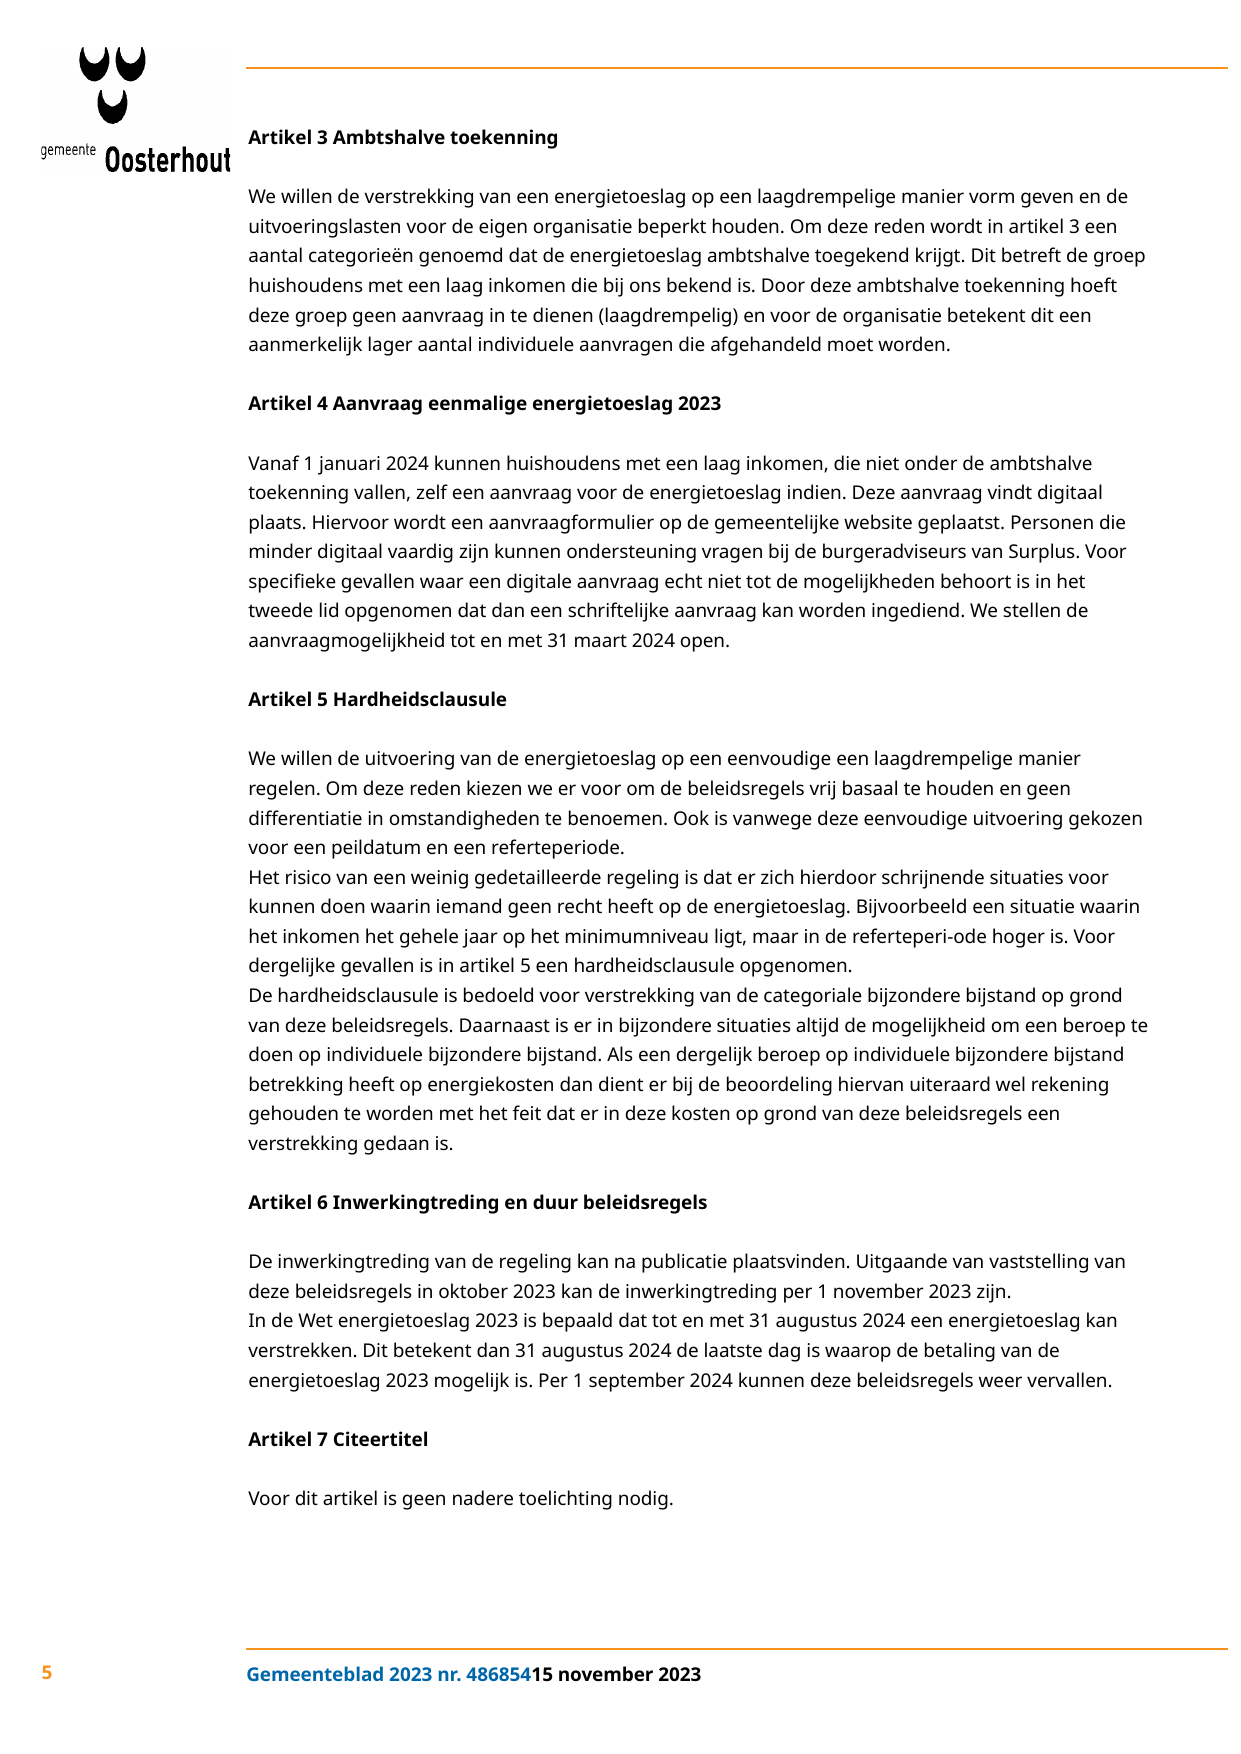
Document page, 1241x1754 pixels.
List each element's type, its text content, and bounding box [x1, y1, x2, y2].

text Artikel 6 Inwerkingtreding en duur beleidsregels [248, 1189, 1152, 1215]
text De hardheidsclausule is bedoeld voor verstrekking van de categoriale bijzondere bijstand op grond van deze beleidsregels. Daarnaast is er in bijzondere situaties altijd de mogelijkheid om een beroep te doen op individuele bijzondere bijstand. Als een dergelijk beroep op individuele bijzondere bijstand betrekking heeft op energiekosten dan dient er bij de beoordeling hiervan uiteraard wel rekening gehouden te worden met het feit dat er in deze kosten op grond van deze beleidsregels een verstrekking gedaan is. [248, 982, 1152, 1156]
text We willen de verstrekking van een energietoeslag op een laagdrempelige manier vorm geven en de uitvoeringslasten voor de eigen organisatie beperkt houden. Om deze reden wordt in artikel 3 een aantal categorieën genoemd dat de energietoeslag ambtshalve toegekend krijgt. Dit betreft de groep huishoudens met een laag inkomen die bij ons bekend is. Door deze ambtshalve toekenning hoeft deze groep geen aanvraag in te dienen (laagdrempelig) en voor de organisatie betekent dit een aanmerkelijk lager aantal individuele aanvragen die afgehandeld moet worden. [248, 183, 1152, 357]
text Vanaf 1 januari 2024 kunnen huishoudens met een laag inkomen, die niet onder de ambtshalve toekenning vallen, zelf een aanvraag voor de energietoeslag indien. Deze aanvraag vindt digitaal plaats. Hiervoor wordt een aanvraagformulier op de gemeentelijke website geplaatst. Personen die minder digitaal vaardig zijn kunnen ondersteuning vragen bij de burgeradviseurs van Surplus. Voor specifieke gevallen waar een digitale aanvraag echt niet tot de mogelijkheden behoort is in het tweede lid opgenomen dat dan een schriftelijke aanvraag kan worden ingediend. We stellen de aanvraagmogelijkheid tot en met 31 maart 2024 open. [248, 450, 1152, 653]
text Het risico van een weinig gedetailleerde regeling is dat er zich hierdoor schrijnende situaties voor kunnen doen waarin iemand geen recht heeft op de energietoeslag. Bijvoorbeeld een situatie waarin het inkomen het gehele jaar op het minimumniveau ligt, maar in de referteperi-ode hoger is. Voor dergelijke gevallen is in artikel 5 een hardheidsclausule opgenomen. [248, 864, 1152, 978]
text In de Wet energietoeslag 2023 is bepaald dat tot en met 31 augustus 2024 een energietoeslag kan verstrekken. Dit betekent dan 31 augustus 2024 de laatste dag is waarop de betaling van de energietoeslag 2023 mogelijk is. Per 1 september 2024 kunnen deze beleidsregels weer vervallen. [248, 1308, 1152, 1393]
text Artikel 7 Citeertitel [248, 1426, 1152, 1452]
text Voor dit artikel is geen nadere toelichting nodig. [248, 1485, 1152, 1511]
text Artikel 4 Aanvraag eenmalige energietoeslag 2023 [248, 391, 1152, 416]
text Artikel 5 Hardheidsclausule [248, 686, 1152, 712]
text De inwerkingtreding van de regeling kan na publicatie plaatsvinden. Uitgaande van vaststelling van deze beleidsregels in oktober 2023 kan de inwerkingtreding per 1 november 2023 zijn. [248, 1248, 1152, 1304]
text We willen de uitvoering van de energietoeslag op een eenvoudige een laagdrempelige manier regelen. Om deze reden kiezen we er voor om de beleidsregels vrij basaal te houden en geen differentiatie in omstandigheden te benoemen. Ook is vanwege deze eenvoudige uitvoering gekozen voor een peildatum en een referteperiode. [248, 746, 1152, 860]
picture [41, 47, 231, 172]
text Artikel 3 Ambtshalve toekenning [248, 124, 1152, 150]
